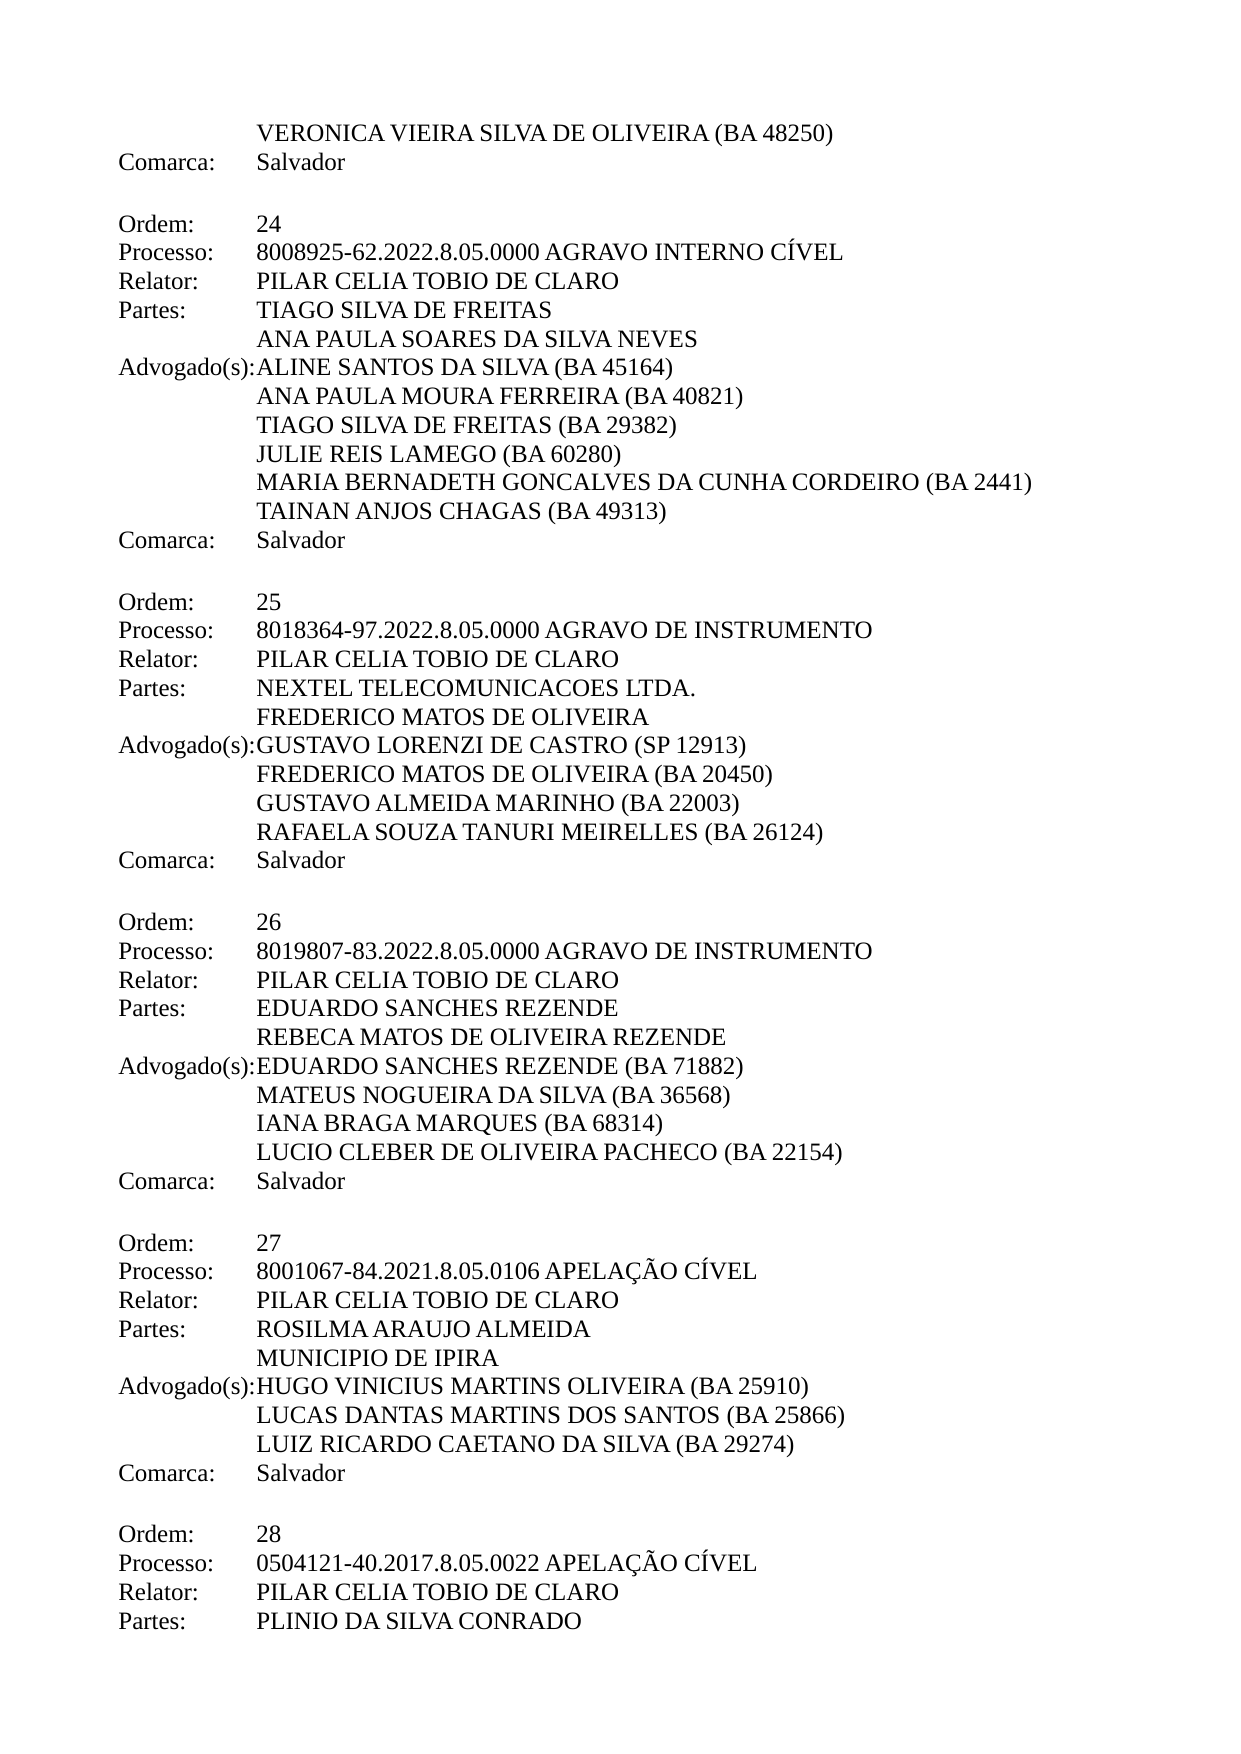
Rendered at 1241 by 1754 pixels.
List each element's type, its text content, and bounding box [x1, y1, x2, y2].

table_cell ANA PAULA SOARES DA SILVA NEVES [256, 324, 1042, 352]
table_cell JULIE REIS LAMEGO (BA 60280) [256, 439, 1042, 467]
table_cell Advogado(s): [118, 1051, 256, 1080]
table_cell Relator: [118, 1285, 256, 1314]
table_header 27 [256, 1228, 850, 1256]
table_cell [118, 1343, 256, 1371]
table_cell FREDERICO MATOS DE OLIVEIRA [256, 702, 877, 730]
table_cell LUCAS DANTAS MARTINS DOS SANTOS (BA 25866) [256, 1400, 850, 1429]
table_cell [118, 1429, 256, 1458]
table_cell HUGO VINICIUS MARTINS OLIVEIRA (BA 25910) [256, 1371, 850, 1400]
table_cell Partes: [118, 1314, 256, 1343]
table_cell Comarca: [118, 845, 256, 874]
table_cell PILAR CELIA TOBIO DE CLARO [256, 1285, 850, 1314]
table_cell GUSTAVO LORENZI DE CASTRO (SP 12913) [256, 730, 877, 759]
table_cell PILAR CELIA TOBIO DE CLARO [256, 644, 877, 673]
table_cell Advogado(s): [118, 730, 256, 759]
table_cell LUIZ RICARDO CAETANO DA SILVA (BA 29274) [256, 1429, 850, 1458]
table_cell [118, 468, 256, 496]
table_cell Salvador [256, 525, 1042, 554]
table_cell [118, 496, 256, 525]
table_cell [118, 118, 256, 147]
table_cell [118, 381, 256, 410]
table_cell EDUARDO SANCHES REZENDE [256, 994, 877, 1022]
table_cell Comarca: [118, 1166, 256, 1195]
table_cell Relator: [118, 1577, 256, 1606]
table_header 25 [256, 587, 877, 615]
table_cell FREDERICO MATOS DE OLIVEIRA (BA 20450) [256, 759, 877, 788]
table_cell Partes: [118, 295, 256, 324]
table_header Ordem: [118, 587, 256, 615]
table_cell Salvador [256, 1166, 877, 1195]
table_cell Comarca: [118, 525, 256, 554]
table_cell Relator: [118, 644, 256, 673]
table_cell [118, 1080, 256, 1108]
table_cell ALINE SANTOS DA SILVA (BA 45164) [256, 353, 1042, 381]
table_cell [118, 788, 256, 817]
table_cell [118, 324, 256, 352]
table_cell Salvador [256, 845, 877, 874]
table_cell IANA BRAGA MARQUES (BA 68314) [256, 1109, 877, 1137]
table_cell TAINAN ANJOS CHAGAS (BA 49313) [256, 496, 1042, 525]
table_cell TIAGO SILVA DE FREITAS [256, 295, 1042, 324]
table_header Ordem: [118, 907, 256, 936]
table_header 24 [256, 209, 1042, 237]
table_cell [118, 1137, 256, 1166]
table_cell [118, 759, 256, 788]
table_cell [118, 1022, 256, 1051]
table_cell [118, 1109, 256, 1137]
table_cell ANA PAULA MOURA FERREIRA (BA 40821) [256, 381, 1042, 410]
table_cell Processo: [118, 1548, 256, 1577]
table_cell RAFAELA SOUZA TANURI MEIRELLES (BA 26124) [256, 817, 877, 845]
table_cell ROSILMA ARAUJO ALMEIDA [256, 1314, 850, 1343]
table_cell Advogado(s): [118, 1371, 256, 1400]
table_cell Comarca: [118, 1458, 256, 1486]
table_cell NEXTEL TELECOMUNICACOES LTDA. [256, 673, 877, 702]
table_cell Salvador [256, 147, 844, 176]
table_cell 8019807-83.2022.8.05.0000 AGRAVO DE INSTRUMENTO [256, 936, 877, 965]
table_cell Salvador [256, 1458, 850, 1486]
table_cell Relator: [118, 266, 256, 295]
table_cell 0504121-40.2017.8.05.0022 APELAÇÃO CÍVEL [256, 1548, 897, 1577]
table_cell PILAR CELIA TOBIO DE CLARO [256, 965, 877, 993]
table_cell TIAGO SILVA DE FREITAS (BA 29382) [256, 410, 1042, 439]
table_cell Advogado(s): [118, 353, 256, 381]
table_cell 8018364-97.2022.8.05.0000 AGRAVO DE INSTRUMENTO [256, 615, 877, 644]
table_cell Processo: [118, 936, 256, 965]
table_header Ordem: [118, 209, 256, 237]
table_cell EDUARDO SANCHES REZENDE (BA 71882) [256, 1051, 877, 1080]
table_header 28 [256, 1520, 897, 1548]
table_cell [118, 439, 256, 467]
table_cell MATEUS NOGUEIRA DA SILVA (BA 36568) [256, 1080, 877, 1108]
table_cell 8008925-62.2022.8.05.0000 AGRAVO INTERNO CÍVEL [256, 238, 1042, 266]
table_header 26 [256, 907, 877, 936]
table_cell [118, 410, 256, 439]
table_cell MUNICIPIO DE IPIRA [256, 1343, 850, 1371]
table_cell PLINIO DA SILVA CONRADO [256, 1606, 897, 1634]
table_cell 8001067-84.2021.8.05.0106 APELAÇÃO CÍVEL [256, 1256, 850, 1285]
table_cell Comarca: [118, 147, 256, 176]
table_cell VERONICA VIEIRA SILVA DE OLIVEIRA (BA 48250) [256, 118, 844, 147]
table_cell Partes: [118, 994, 256, 1022]
table_cell [118, 702, 256, 730]
table_cell PILAR CELIA TOBIO DE CLARO [256, 266, 1042, 295]
table_cell [118, 1400, 256, 1429]
table_cell Partes: [118, 1606, 256, 1634]
table_cell REBECA MATOS DE OLIVEIRA REZENDE [256, 1022, 877, 1051]
table_header Ordem: [118, 1228, 256, 1256]
table_cell [118, 817, 256, 845]
table_cell Processo: [118, 238, 256, 266]
table_cell MARIA BERNADETH GONCALVES DA CUNHA CORDEIRO (BA 2441) [256, 468, 1042, 496]
table_cell Relator: [118, 965, 256, 993]
table_cell PILAR CELIA TOBIO DE CLARO [256, 1577, 897, 1606]
table_cell GUSTAVO ALMEIDA MARINHO (BA 22003) [256, 788, 877, 817]
table_cell Partes: [118, 673, 256, 702]
table_header Ordem: [118, 1520, 256, 1548]
table_cell Processo: [118, 615, 256, 644]
table_cell Processo: [118, 1256, 256, 1285]
table_cell LUCIO CLEBER DE OLIVEIRA PACHECO (BA 22154) [256, 1137, 877, 1166]
